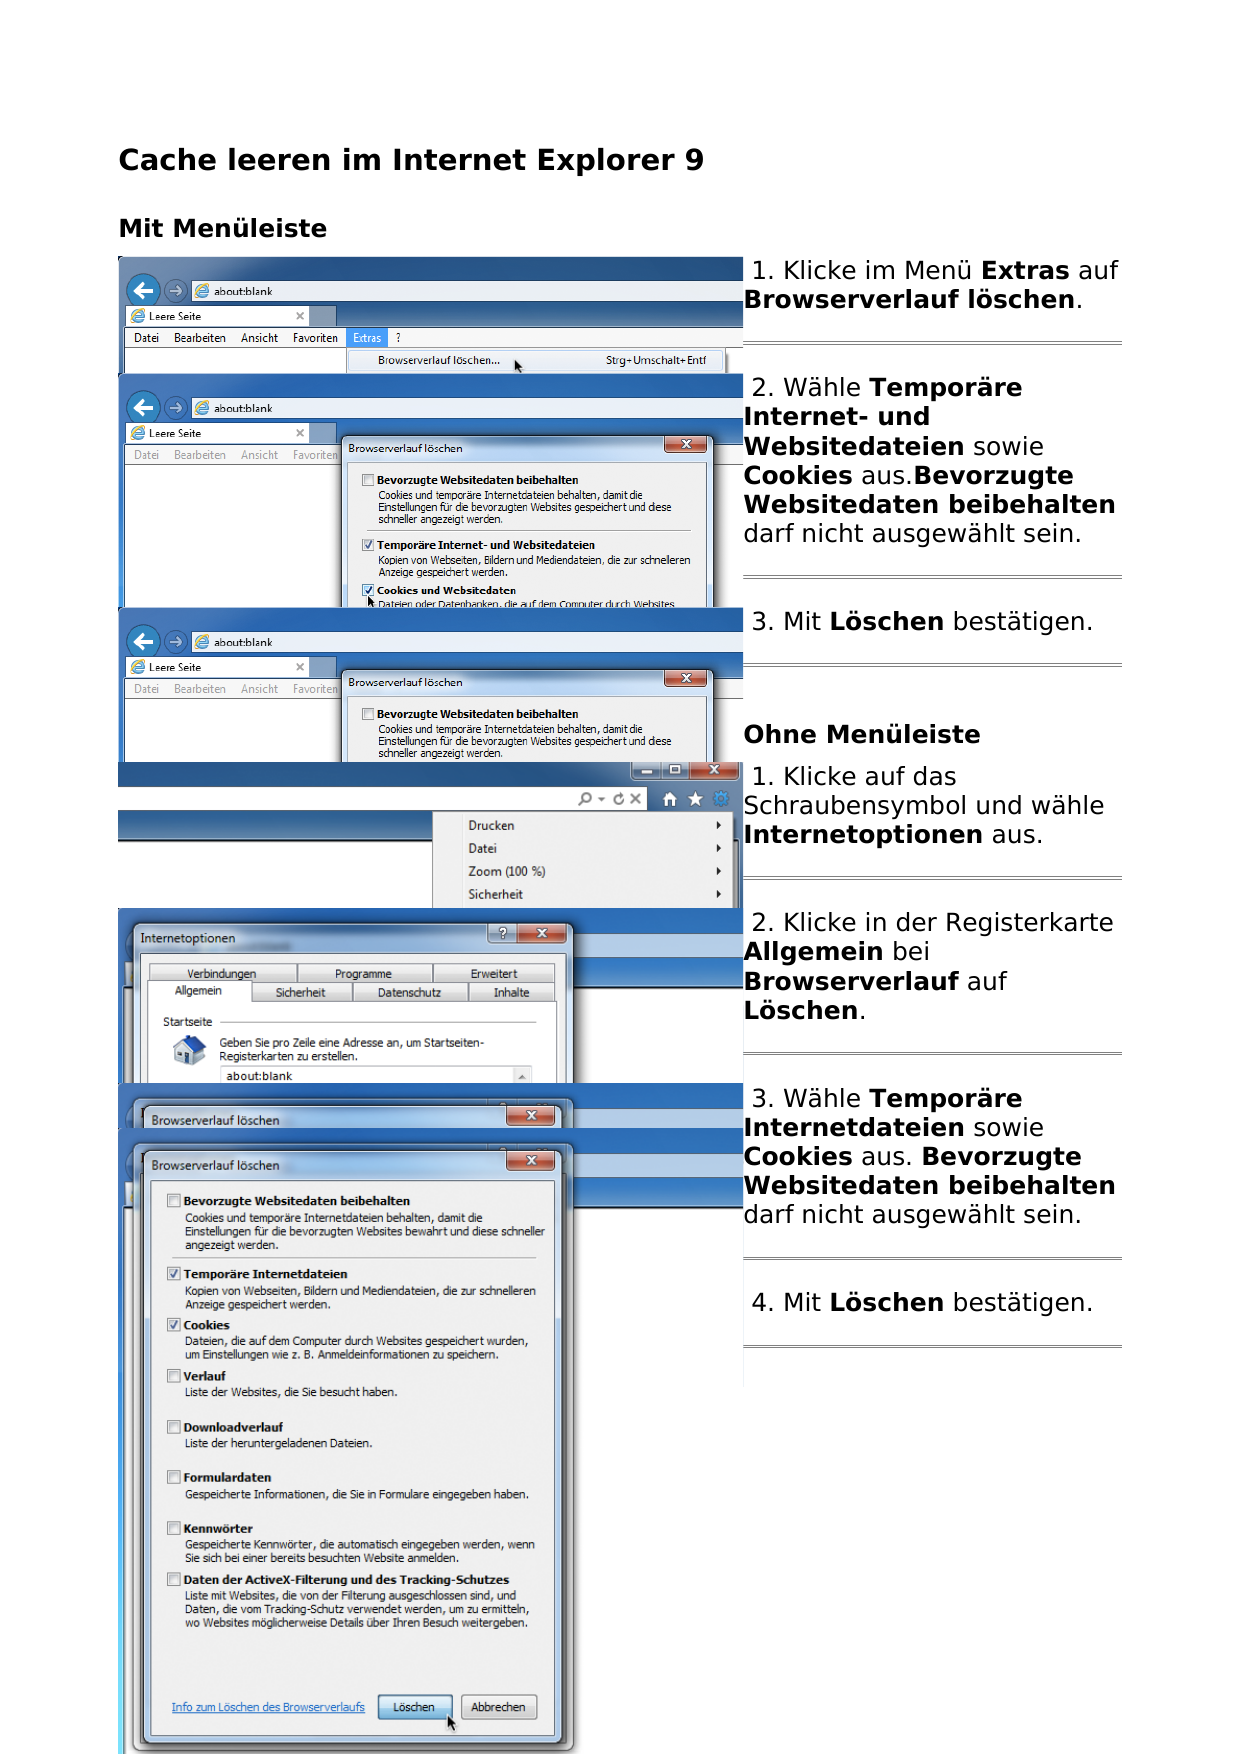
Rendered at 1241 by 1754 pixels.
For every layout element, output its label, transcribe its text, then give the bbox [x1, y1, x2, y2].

picture [118, 256, 744, 1754]
subtitle Ohne Menüleiste [744, 720, 1122, 749]
text 1. Klicke auf das Schraubensymbol und wähle Internetoptionen aus. [744, 762, 1122, 849]
text 2. Wähle Temporäre Internet- und Websitedateien sowie Cookies aus.Bevorzugte Websitedaten beibehalten darf nicht ausgewählt sein. [744, 373, 1122, 548]
subtitle Mit Menüleiste [118, 214, 1122, 244]
subtitle Cache leeren im Internet Explorer 9 [118, 143, 1122, 177]
text 1. Klicke im Menü Extras auf Browserverlauf löschen. [744, 256, 1122, 314]
text 3. Wähle Temporäre Internetdateien sowie Cookies aus. Bevorzugte Websitedaten beibehalten darf nicht ausgewählt sein. [744, 1084, 1122, 1230]
text 2. Klicke in der Registerkarte Allgemein bei Browserverlauf auf Löschen. [744, 908, 1122, 1025]
text 4. Mit Löschen bestätigen. [744, 1288, 1122, 1318]
text 3. Mit Löschen bestätigen. [744, 607, 1122, 636]
